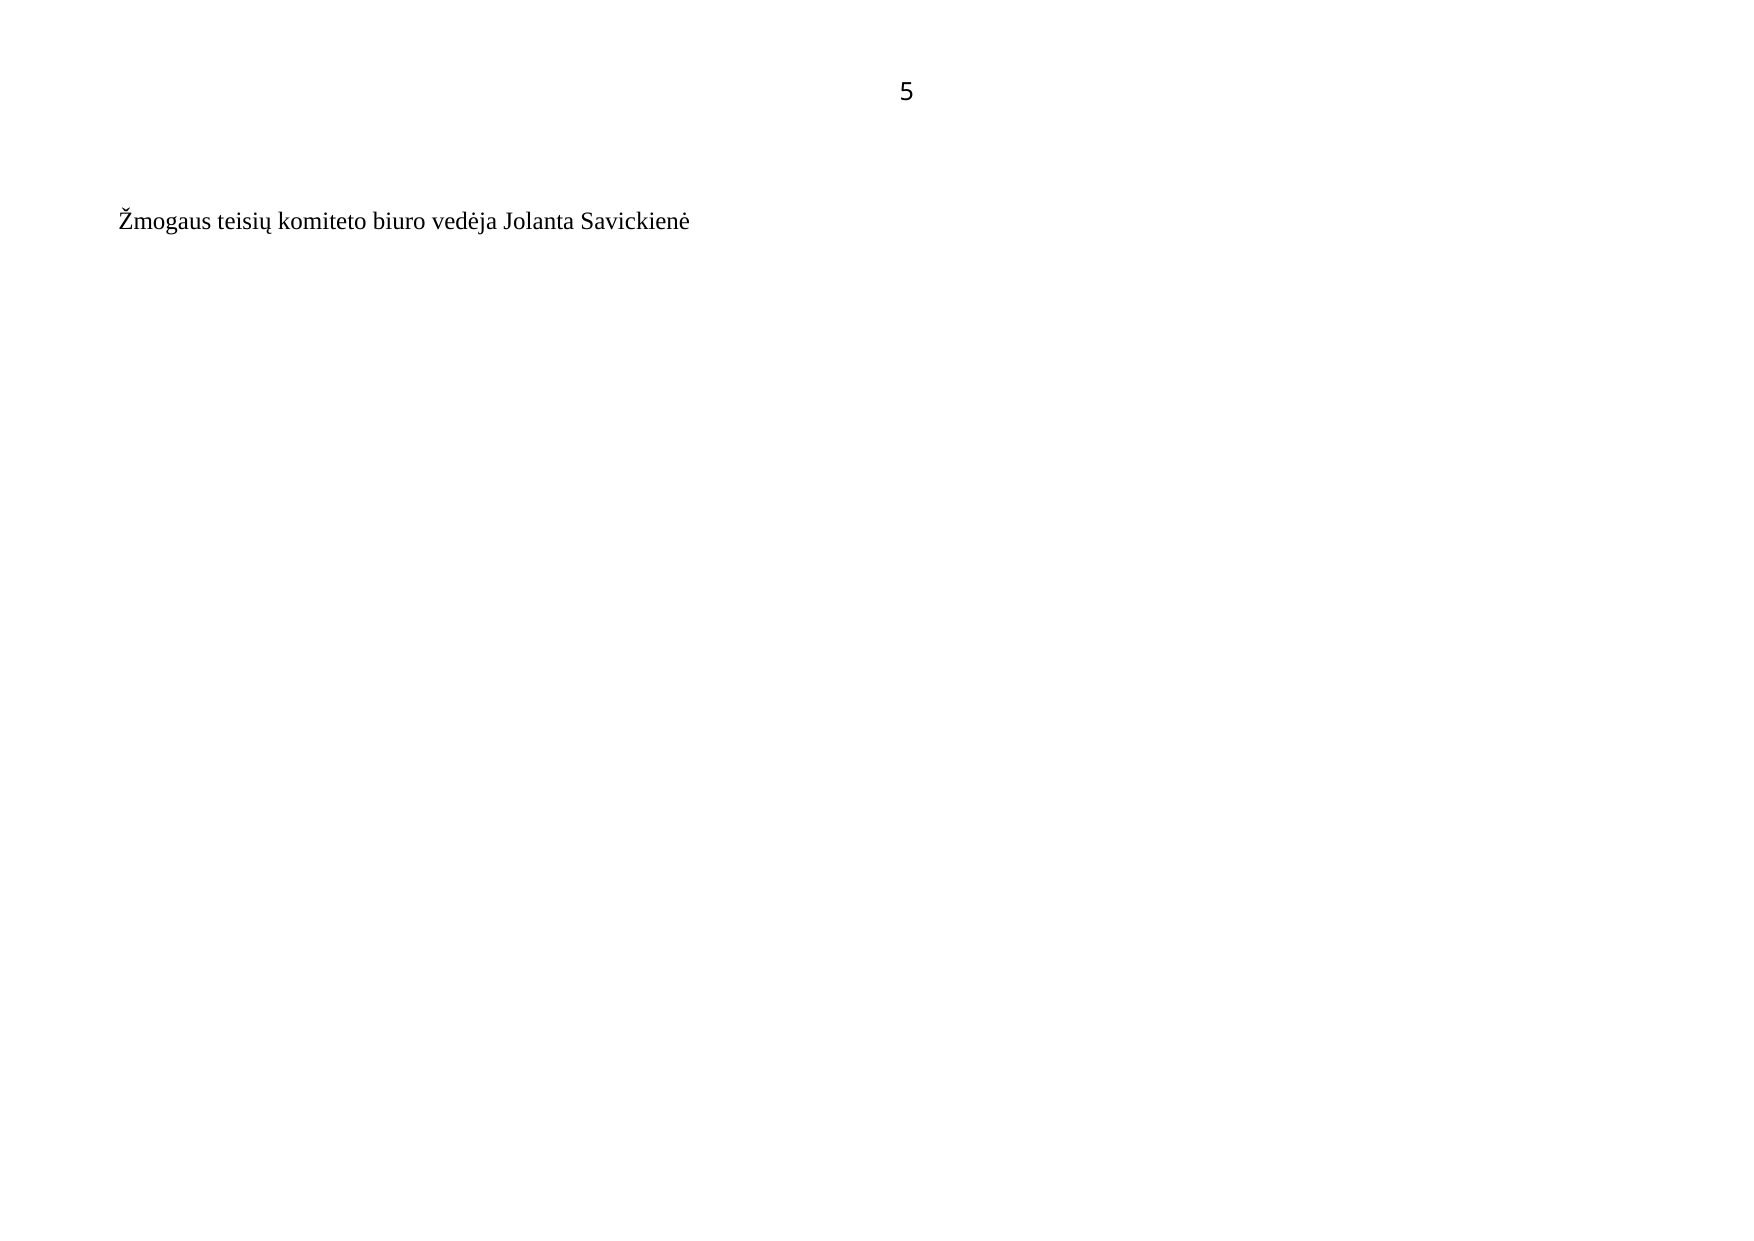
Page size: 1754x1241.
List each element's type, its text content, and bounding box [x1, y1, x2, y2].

text Žmogaus teisių komiteto biuro vedėja Jolanta Savickienė [118, 206, 1695, 235]
